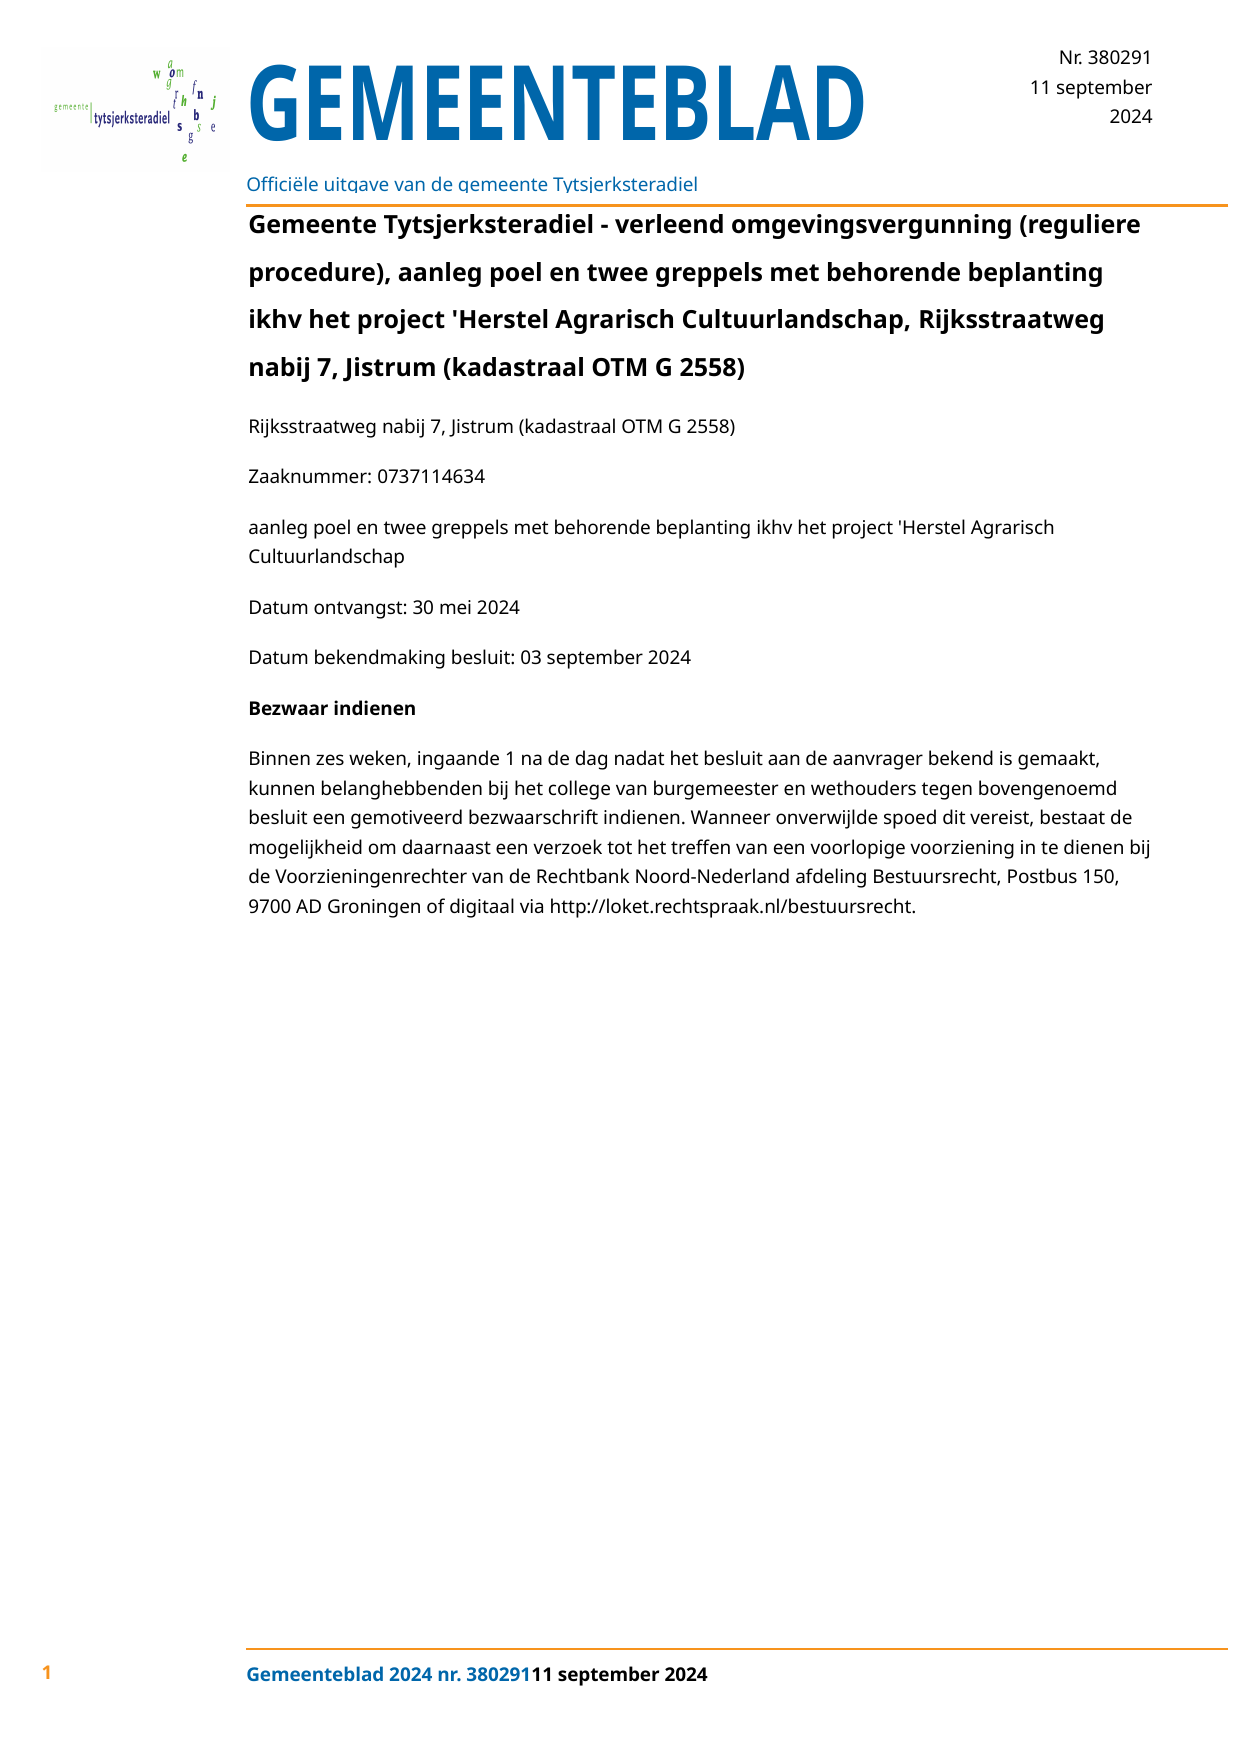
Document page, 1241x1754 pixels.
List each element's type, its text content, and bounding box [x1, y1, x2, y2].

text Gemeente Tytsjerksteradiel - verleend omgevingsvergunning (reguliere procedure), aanleg poel en twee greppels met behorende beplanting ikhv het project 'Herstel Agrarisch Cultuurlandschap, Rijksstraatweg nabij 7, Jistrum (kadastraal OTM G 2558) [248, 207, 1152, 384]
text Zaaknummer: 0737114634 [248, 463, 1152, 489]
picture [41, 47, 231, 172]
text aanleg poel en twee greppels met behorende beplanting ikhv het project 'Herstel Agrarisch Cultuurlandschap [248, 514, 1152, 569]
text Binnen zes weken, ingaande 1 na de dag nadat het besluit aan de aanvrager bekend is gemaakt, kunnen belanghebbenden bij het college van burgemeester en wethouders tegen bovengenoemd besluit een gemotiveerd bezwaarschrift indienen. Wanneer onverwijlde spoed dit vereist, bestaat de mogelijkheid om daarnaast een verzoek tot het treffen van een voorlopige voorziening in te dienen bij de Voorzieningenrechter van de Rechtbank Noord-Nederland afdeling Bestuursrecht, Postbus 150, 9700 AD Groningen of digitaal via http://loket.rechtspraak.nl/bestuursrecht. [248, 745, 1152, 919]
text Datum bekendmaking besluit: 03 september 2024 [248, 644, 1152, 670]
text Datum ontvangst: 30 mei 2024 [248, 594, 1152, 620]
text Bezwaar indienen [248, 695, 1152, 721]
text Rijksstraatweg nabij 7, Jistrum (kadastraal OTM G 2558) [248, 413, 1152, 439]
